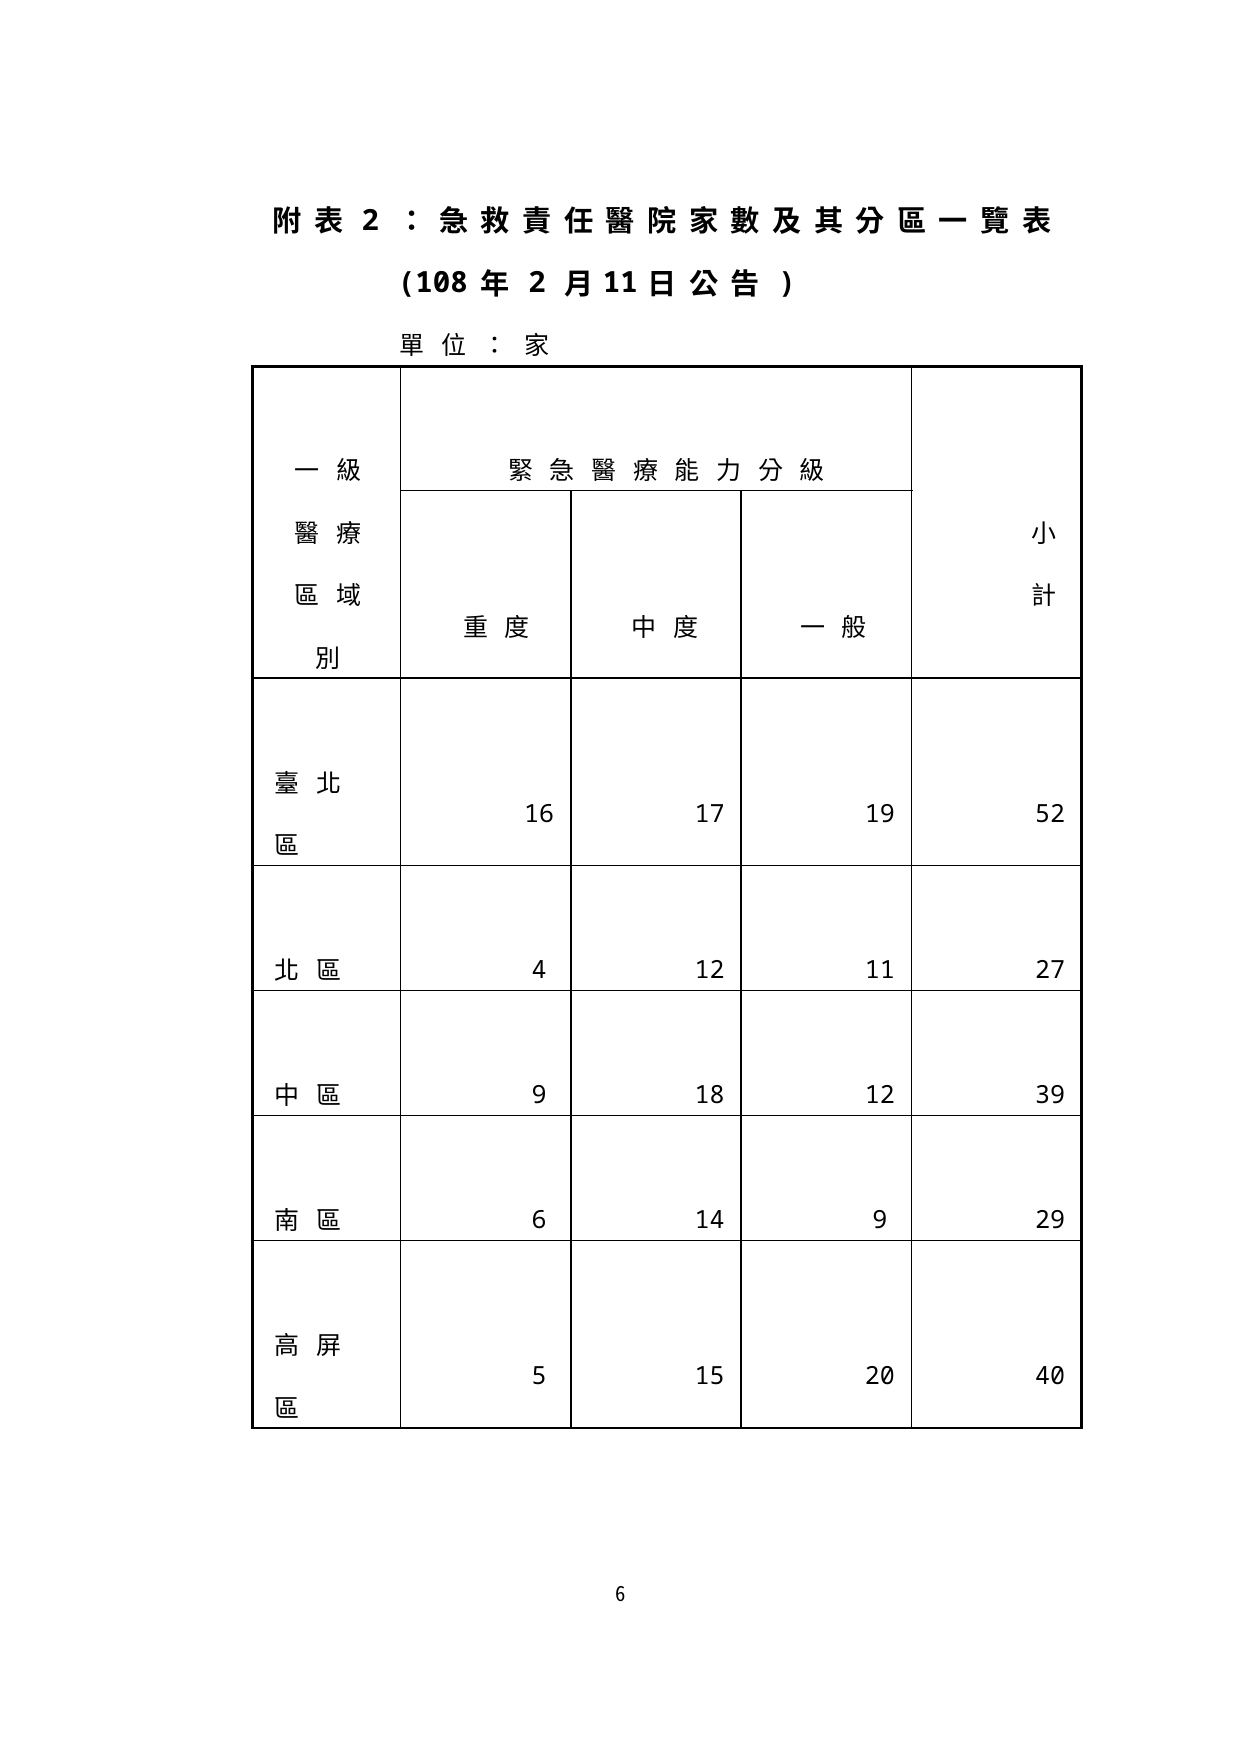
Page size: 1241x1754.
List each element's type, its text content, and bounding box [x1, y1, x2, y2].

table_cell 南區 [254, 1116, 400, 1240]
table_header 緊急醫療能力分級 [401, 368, 911, 490]
table_cell 40 [912, 1241, 1080, 1427]
table_cell 高屏區 [254, 1241, 400, 1427]
table_cell 4 [401, 866, 570, 990]
table_cell 16 [401, 679, 570, 865]
table_cell 5 [401, 1241, 570, 1427]
table_cell 臺北區 [254, 679, 400, 865]
table_cell 20 [742, 1241, 911, 1427]
table_cell 中度 [572, 491, 740, 677]
table_cell 14 [572, 1116, 740, 1240]
table_cell 重度 [401, 491, 570, 677]
table_cell 北區 [254, 866, 400, 990]
table_cell 52 [912, 679, 1080, 865]
table_cell 17 [572, 679, 740, 865]
table_cell 一般 [742, 491, 911, 677]
table_cell 29 [912, 1116, 1080, 1240]
table_cell 15 [572, 1241, 740, 1427]
table_cell 6 [401, 1116, 570, 1240]
table_header 一級醫療 區域別 [254, 368, 400, 677]
table_cell 12 [742, 991, 911, 1115]
table_header 小計 [912, 368, 1080, 677]
table_cell 12 [572, 866, 740, 990]
table_cell 19 [742, 679, 911, 865]
table_cell 27 [912, 866, 1080, 990]
table_cell 9 [742, 1116, 911, 1240]
table_cell 11 [742, 866, 911, 990]
table_cell 18 [572, 991, 740, 1115]
table_cell 9 [401, 991, 570, 1115]
table_cell 39 [912, 991, 1080, 1115]
table_cell 中區 [254, 991, 400, 1115]
text 附表2：急救責任醫院家數及其分區一覽表(108年2月11日公告) 單位：家 [240, 177, 1058, 365]
